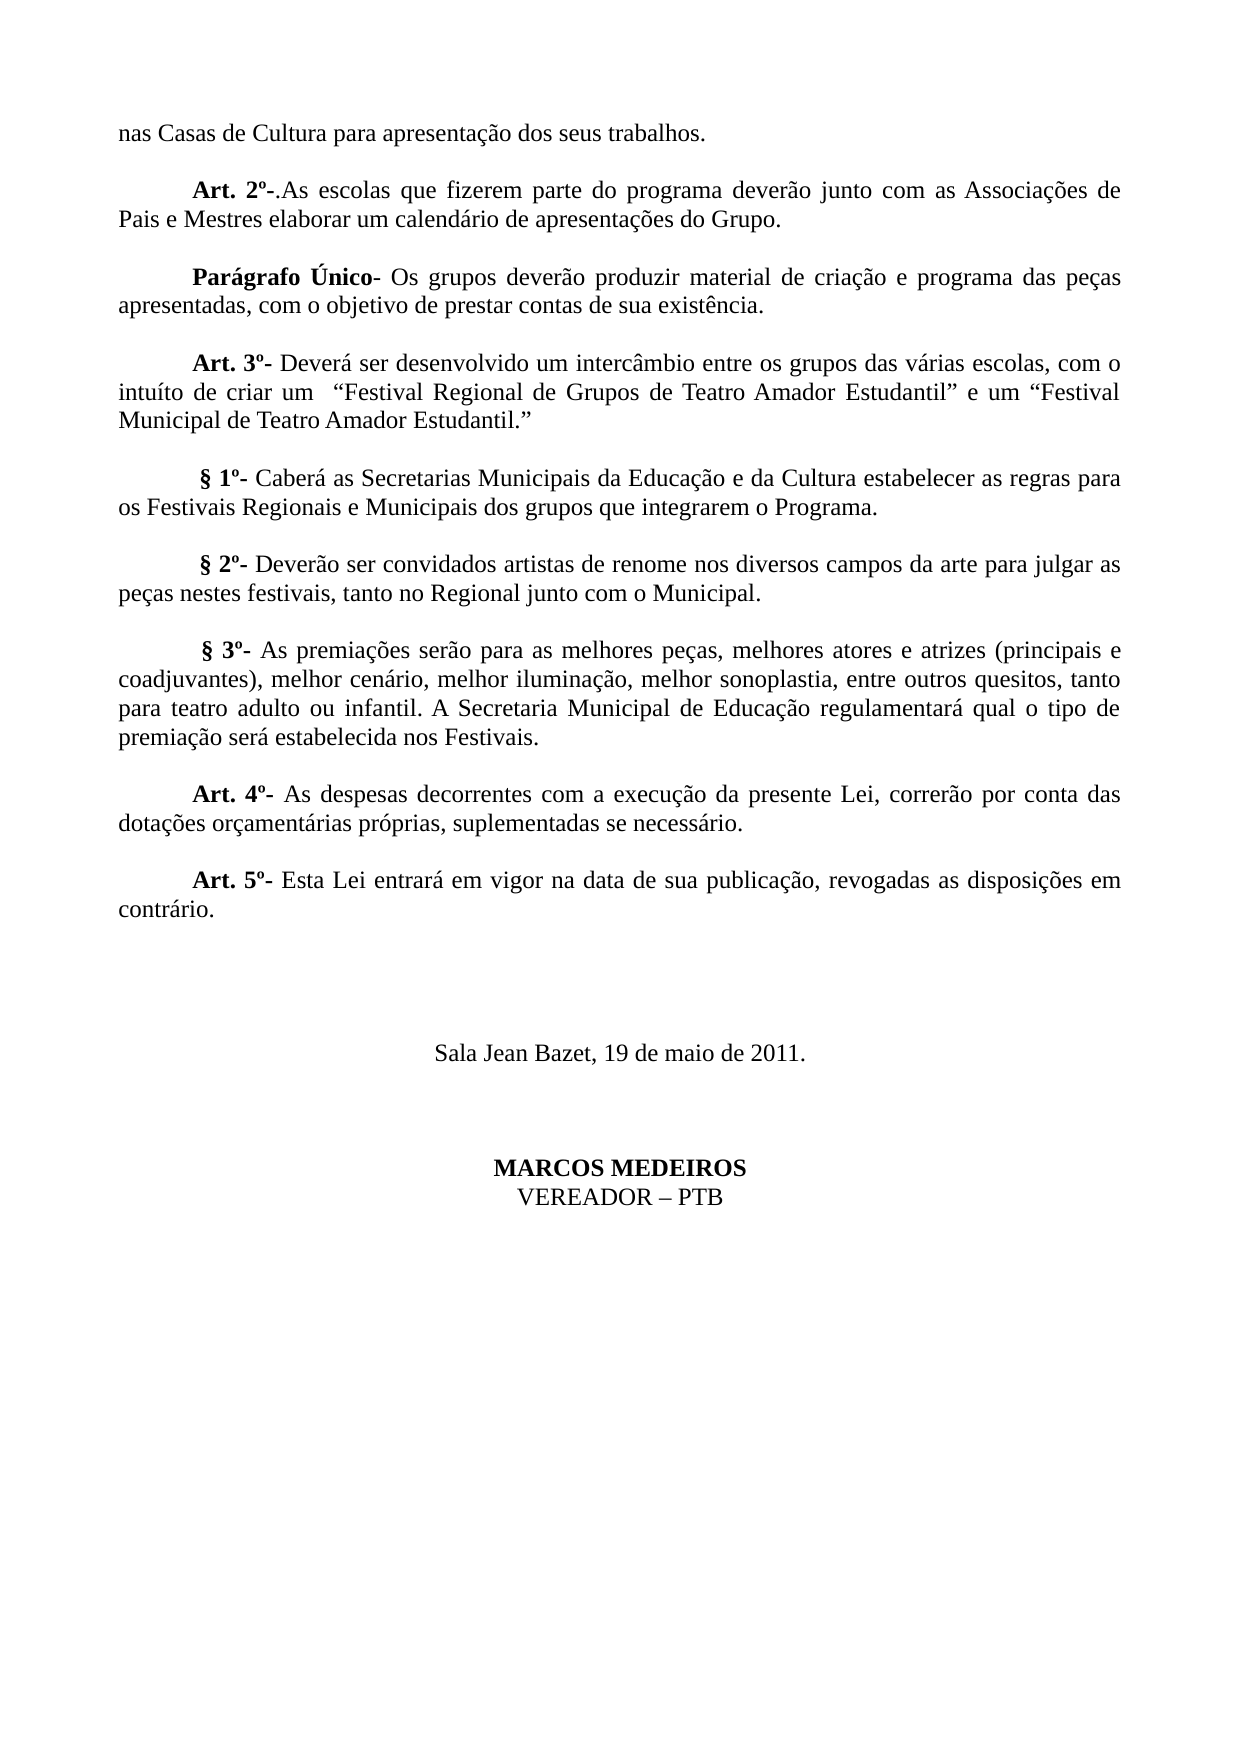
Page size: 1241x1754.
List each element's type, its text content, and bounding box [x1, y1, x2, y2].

text § 1º- Caberá as Secretarias Municipais da Educação e da Cultura estabelecer as regras para os Festivais Regionais e Municipais dos grupos que integrarem o Programa. [118, 463, 1122, 521]
text Sala Jean Bazet, 19 de maio de 2011. [118, 1038, 1122, 1067]
text § 2º- Deverão ser convidados artistas de renome nos diversos campos da arte para julgar as peças nestes festivais, tanto no Regional junto com o Municipal. [118, 549, 1122, 607]
text Parágrafo Único- Os grupos deverão produzir material de criação e programa das peças apresentadas, com o objetivo de prestar contas de sua existência. [118, 262, 1122, 319]
text Art. 2º-.As escolas que fizerem parte do programa deverão junto com as Associações de Pais e Mestres elaborar um calendário de apresentações do Grupo. [118, 176, 1122, 233]
text Art. 4º- As despesas decorrentes com a execução da presente Lei, correrão por conta das dotações orçamentárias próprias, suplementadas se necessário. [118, 779, 1122, 837]
text VEREADOR – PTB [118, 1182, 1122, 1211]
text Art. 5º- Esta Lei entrará em vigor na data de sua publicação, revogadas as disposições em contrário. [118, 866, 1122, 923]
text nas Casas de Cultura para apresentação dos seus trabalhos. [118, 118, 1122, 147]
text § 3º- As premiações serão para as melhores peças, melhores atores e atrizes (principais e coadjuvantes), melhor cenário, melhor iluminação, melhor sonoplastia, entre outros quesitos, tanto para teatro adulto ou infantil. A Secretaria Municipal de Educação regulamentará qual o tipo de premiação será estabelecida nos Festivais. [118, 636, 1122, 751]
text Art. 3º- Deverá ser desenvolvido um intercâmbio entre os grupos das várias escolas, com o intuíto de criar um “Festival Regional de Grupos de Teatro Amador Estudantil” e um “Festival Municipal de Teatro Amador Estudantil.” [118, 348, 1122, 434]
text MARCOS MEDEIROS [118, 1153, 1122, 1182]
